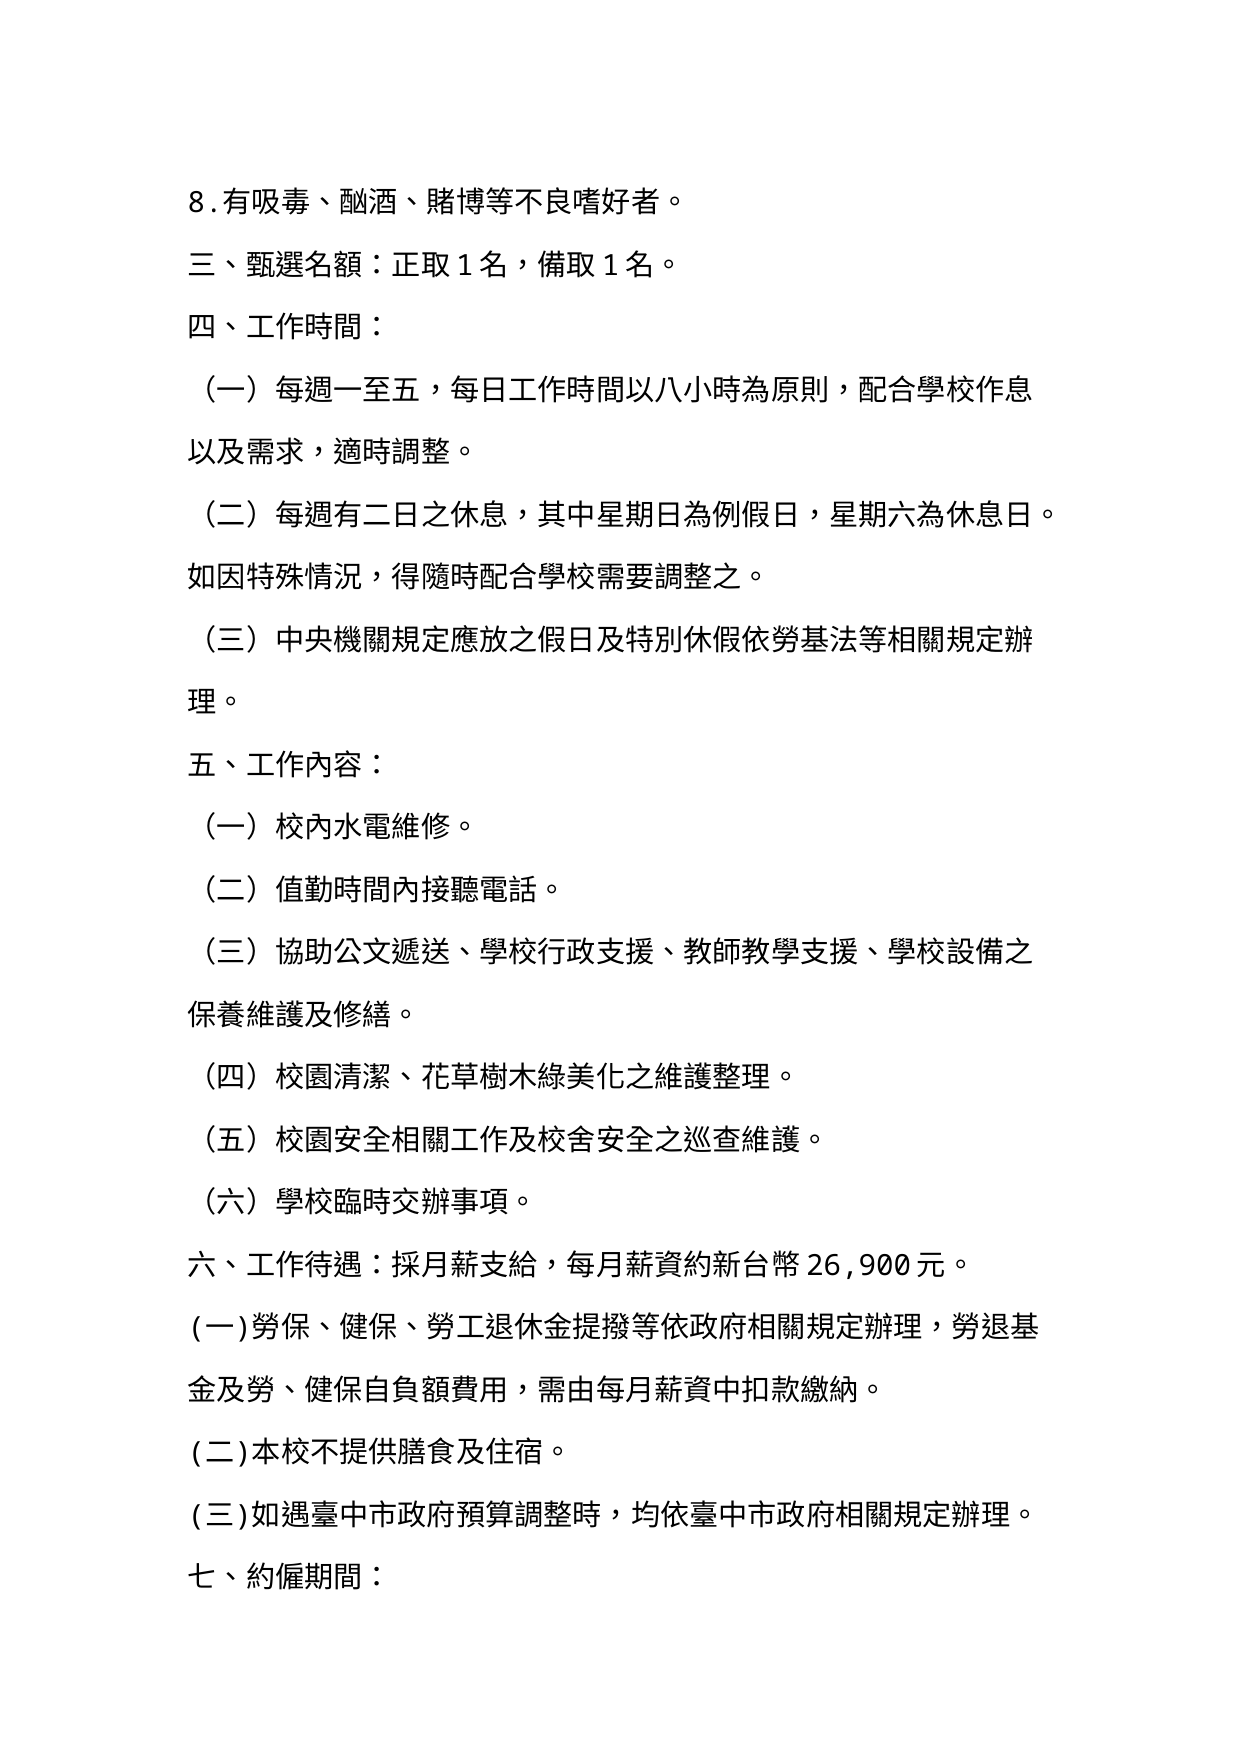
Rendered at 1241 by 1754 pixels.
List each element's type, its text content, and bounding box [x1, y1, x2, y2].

text 8.有吸毒、酗酒、賭博等不良嗜好者。 三、甄選名額：正取1名，備取1名。 四、工作時間： [187, 158, 1053, 346]
text （三）中央機關規定應放之假日及特別休假依勞基法等相關規定辦理。 五、工作內容： （一）校內水電維修。 （二）值勤時間內接聽電話。 （三）協助公文遞送、學校行政支援、教師教學支援、學校設備之保養維護及修繕。 （四）校園清潔、花草樹木綠美化之維護整理。 （五）校園安全相關工作及校舍安全之巡查維護。 （六）學校臨時交辦事項。 六、工作待遇：採月薪支給，每月薪資約新台幣26,900元。 (一)勞保、健保、勞工退休金提撥等依政府相關規定辦理，勞退基金及勞、健保自負額費用，需由每月薪資中扣款繳納。 [187, 596, 1053, 1408]
text （一）每週一至五，每日工作時間以八小時為原則，配合學校作息以及需求，適時調整。 [187, 346, 1053, 471]
text (二)本校不提供膳食及住宿。 (三)如遇臺中市政府預算調整時，均依臺中市政府相關規定辦理。 七、約僱期間： (一)經甄選正取錄取人員，僱用契約自本校通知上班日起至112年12月31日止，但仍以實際到職之日為準。如臺中市政府增加補助預算經費，本校得視工作表現考核結果，作為延長聘期之參考依據，續聘至經費用鑿為止。 [187, 1408, 1053, 1596]
text （二）每週有二日之休息，其中星期日為例假日，星期六為休息日。如因特殊情況，得隨時配合學校需要調整之。 [187, 471, 1053, 596]
